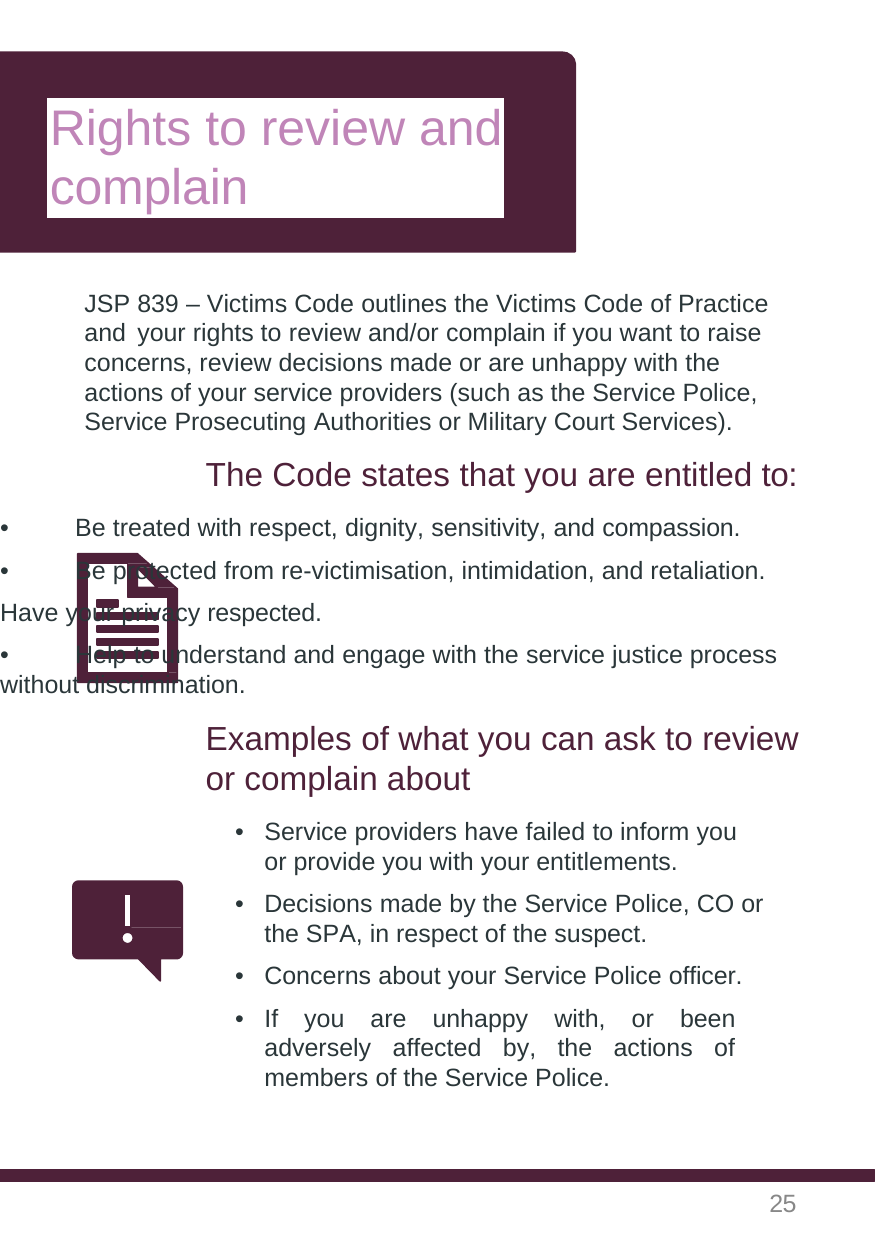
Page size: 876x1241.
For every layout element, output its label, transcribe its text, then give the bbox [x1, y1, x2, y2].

list Service providers have failed to inform you or provide you with your entitlements. [235, 817, 766, 876]
text JSP 839 – Victims Code outlines the Victims Code of Practice and your rights to review and/or complain if you want to raise concerns, review decisions made or are unhappy with the actions of your service providers (such as the Service Police, Service Prosecuting Authorities or Military Court Services). [84, 289, 774, 436]
list Have your privacy respected. [88, 598, 167, 627]
list Have your privacy respected. [179, 598, 856, 627]
list Be protected from re-victimisation, intimidation, and retaliation. [143, 556, 783, 584]
subtitle Examples of what you can ask to review or complain about [205, 719, 817, 797]
subtitle The Code states that you are entitled to: [205, 455, 856, 493]
list Be protected from re-victimisation, intimidation, and retaliation. [0, 556, 76, 584]
list Decisions made by the Service Police, CO or the SPA, in respect of the suspect. [235, 889, 804, 948]
list Concerns about your Service Police officer. [235, 961, 856, 990]
list Help to understand and engage with the service justice process without discrimination. [0, 641, 792, 699]
list Be treated with respect, dignity, sensitivity, and compassion. [0, 513, 779, 542]
list If you are unhappy with, or been adversely affected by, the actions of members of the Service Police. [235, 1004, 735, 1092]
list Have your privacy respected. [0, 598, 76, 627]
